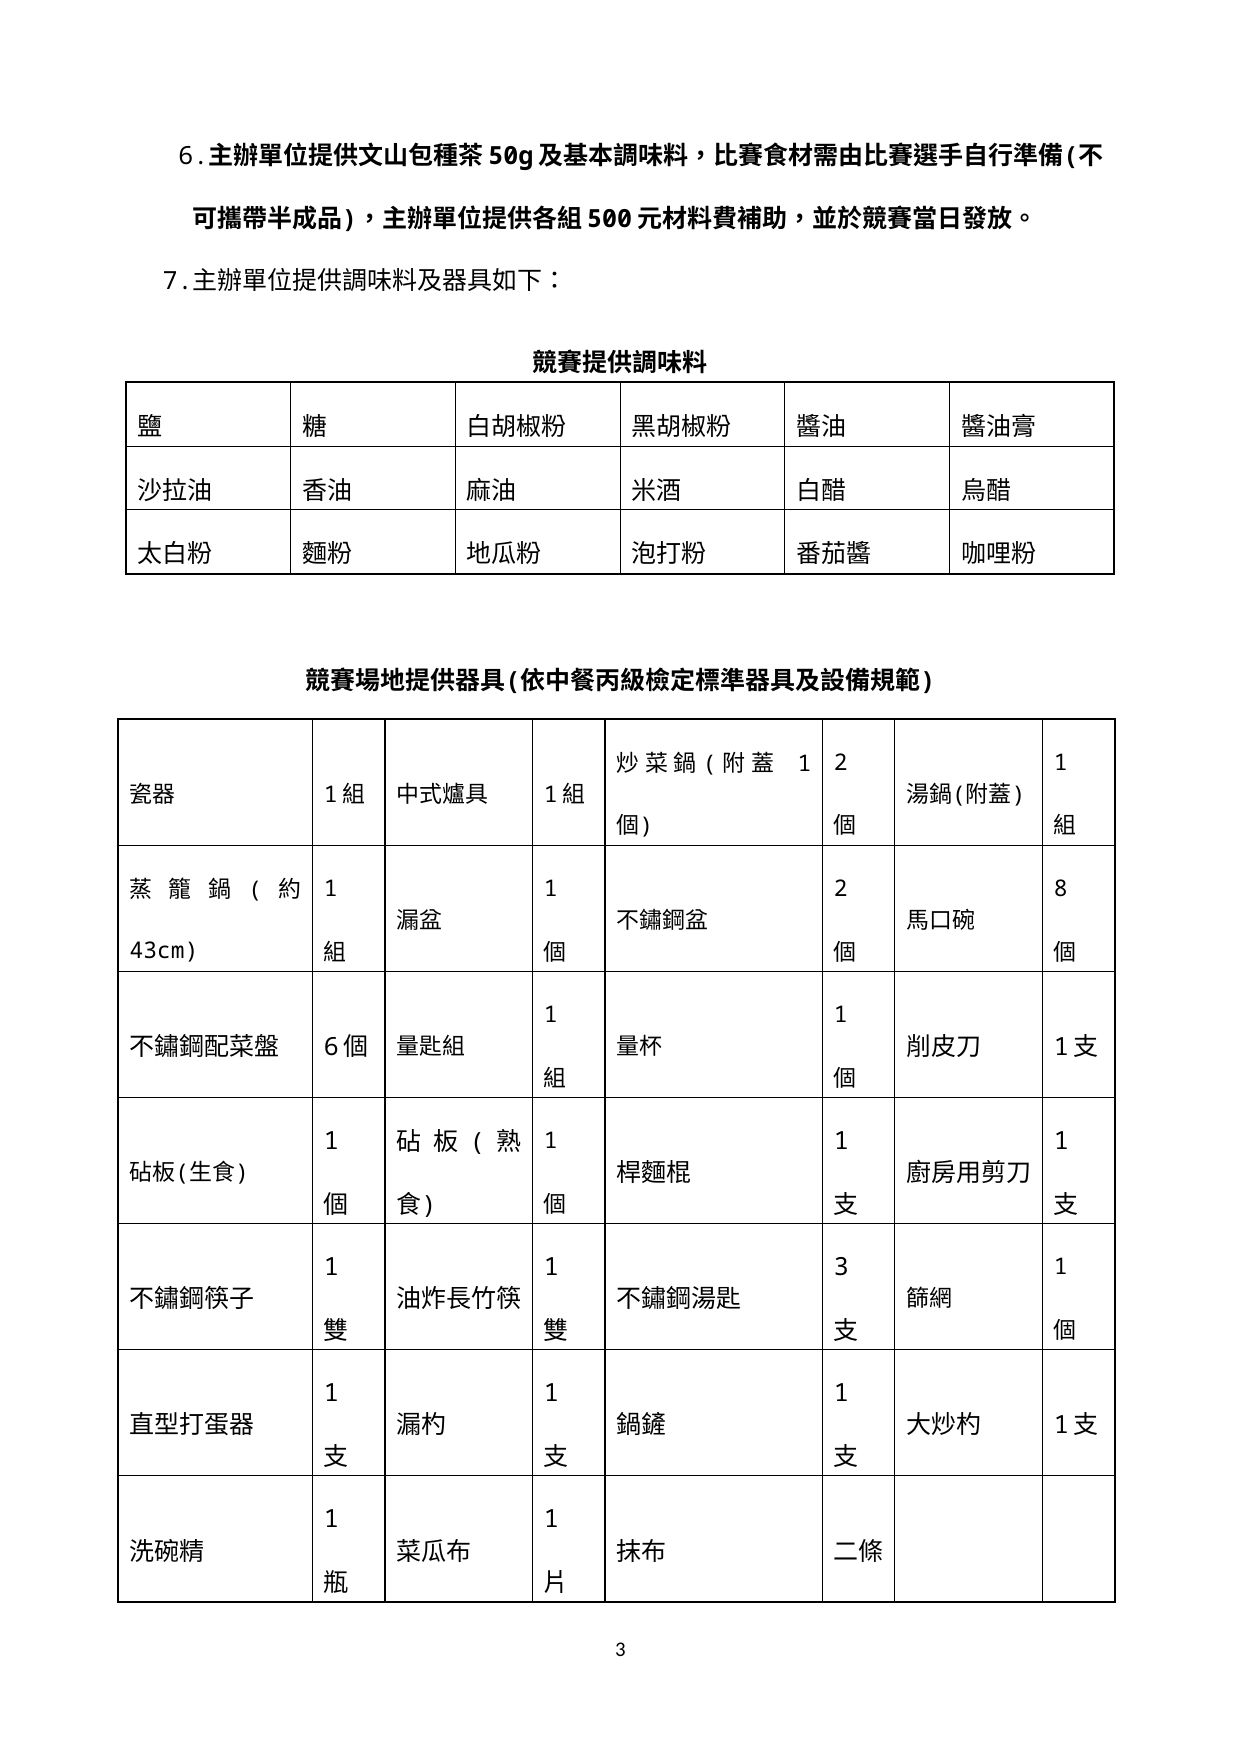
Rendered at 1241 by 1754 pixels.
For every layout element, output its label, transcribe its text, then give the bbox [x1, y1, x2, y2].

table_cell 沙拉油 [127, 447, 290, 509]
table_cell 篩網 [895, 1224, 1042, 1349]
text 6.主辦單位提供文山包種茶50g及基本調味料，比賽食材需由比賽選手自行準備(不可攜帶半成品)，主辦單位提供各組500元材料費補助，並於競賽當日發放。 [118, 112, 1122, 237]
table_cell 1 雙 [533, 1224, 604, 1349]
table_cell 砧板(生食) [119, 1098, 312, 1223]
table_cell 1支 [1043, 1350, 1114, 1475]
table_cell 1 個 [533, 1098, 604, 1223]
table_header 1組 [313, 720, 384, 845]
table_cell 1 支 [823, 1350, 894, 1475]
table_header 1 組 [1043, 720, 1114, 845]
table_cell 1支 [1043, 972, 1114, 1097]
text 競賽場地提供器具(依中餐丙級檢定標準器具及設備規範) [118, 637, 1122, 700]
table_header 中式爐具 [386, 720, 532, 845]
table_cell 3 支 [823, 1224, 894, 1349]
text 競賽提供調味料 [118, 318, 1122, 381]
table_cell 漏杓 [386, 1350, 532, 1475]
table_header 湯鍋(附蓋) [895, 720, 1042, 845]
table_cell 1 個 [823, 972, 894, 1097]
table_cell 番茄醬 [785, 510, 949, 573]
table_cell 2 個 [823, 846, 894, 971]
table_cell 麵粉 [291, 510, 455, 573]
table_cell 廚房用剪刀 [895, 1098, 1042, 1223]
table_header 黑胡椒粉 [621, 383, 784, 446]
table_header 白胡椒粉 [456, 383, 620, 446]
table_cell 1 個 [313, 1098, 384, 1223]
table_cell 直型打蛋器 [119, 1350, 312, 1475]
table_cell 烏醋 [950, 447, 1113, 509]
table_cell 桿麵棍 [606, 1098, 822, 1223]
table_cell 1 支 [1043, 1098, 1114, 1223]
table_cell 1 片 [533, 1476, 604, 1601]
table_cell 太白粉 [127, 510, 290, 573]
table_cell 不鏽鋼配菜盤 [119, 972, 312, 1097]
table_cell 不鏽鋼湯匙 [606, 1224, 822, 1349]
table_cell 1 個 [1043, 1224, 1114, 1349]
table_header 鹽 [127, 383, 290, 446]
table_header 炒菜鍋(附蓋 1 個) [606, 720, 822, 845]
table_cell 不鏽鋼筷子 [119, 1224, 312, 1349]
table_cell 不鏽鋼盆 [606, 846, 822, 971]
table_header 醬油 [785, 383, 949, 446]
table_cell 二條 [823, 1476, 894, 1601]
table_cell 洗碗精 [119, 1476, 312, 1601]
table_cell 1 組 [313, 846, 384, 971]
table_cell 蒸籠鍋(約 43cm) [119, 846, 312, 971]
table_header 2 個 [823, 720, 894, 845]
table_cell 1 雙 [313, 1224, 384, 1349]
table_cell 泡打粉 [621, 510, 784, 573]
table_cell 抹布 [606, 1476, 822, 1601]
table_cell 大炒杓 [895, 1350, 1042, 1475]
table_cell 馬口碗 [895, 846, 1042, 971]
table_cell 量匙組 [386, 972, 532, 1097]
table_cell 咖哩粉 [950, 510, 1113, 573]
table_cell [1043, 1476, 1114, 1601]
table_cell 砧板(熟食) [386, 1098, 532, 1223]
table_cell 量杯 [606, 972, 822, 1097]
table_header 1組 [533, 720, 604, 845]
table_header 醬油膏 [950, 383, 1113, 446]
table_header 瓷器 [119, 720, 312, 845]
table_cell 麻油 [456, 447, 620, 509]
table_cell 菜瓜布 [386, 1476, 532, 1601]
table_cell 地瓜粉 [456, 510, 620, 573]
table_cell 1 個 [533, 846, 604, 971]
table_cell 1 支 [313, 1350, 384, 1475]
table_header 糖 [291, 383, 455, 446]
table_cell 1 支 [823, 1098, 894, 1223]
table_cell 白醋 [785, 447, 949, 509]
table_cell 鍋鏟 [606, 1350, 822, 1475]
table_cell 油炸長竹筷 [386, 1224, 532, 1349]
table_cell 1 瓶 [313, 1476, 384, 1601]
table_cell 米酒 [621, 447, 784, 509]
table_cell 香油 [291, 447, 455, 509]
table_cell 6個 [313, 972, 384, 1097]
table_cell 削皮刀 [895, 972, 1042, 1097]
table_cell 8 個 [1043, 846, 1114, 971]
table_cell 1 支 [533, 1350, 604, 1475]
table_cell 1 組 [533, 972, 604, 1097]
table_cell 漏盆 [386, 846, 532, 971]
text 7.主辦單位提供調味料及器具如下： [162, 237, 1122, 300]
table_cell [895, 1476, 1042, 1601]
